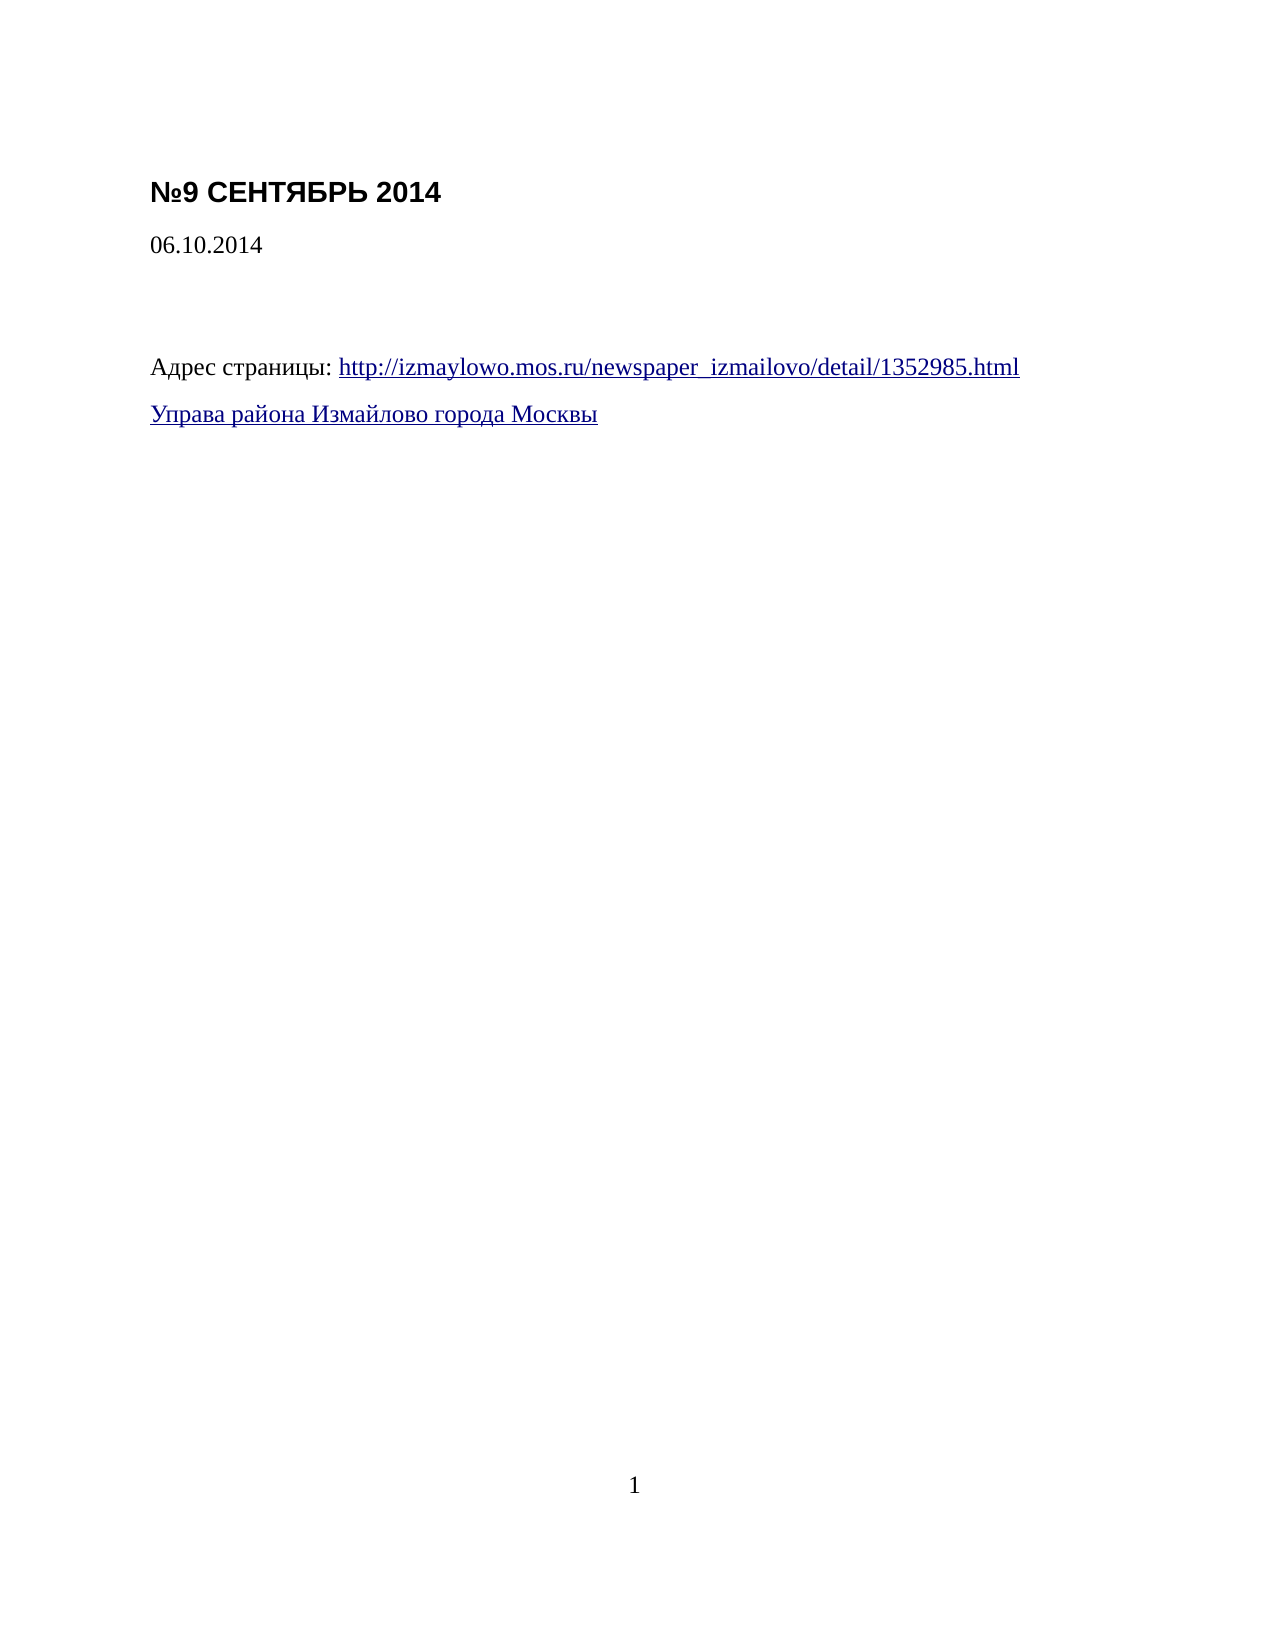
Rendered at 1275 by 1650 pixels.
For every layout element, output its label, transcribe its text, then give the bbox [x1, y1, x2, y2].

text 06.10.2014 [150, 230, 1125, 259]
subtitle №9 СЕНТЯБРЬ 2014 [150, 175, 1125, 208]
text Адрес страницы: http://izmaylowo.mos.ru/newspaper_izmailovo/detail/1352985.html [150, 352, 1125, 381]
text Управа района Измайлово города Москвы [150, 399, 1125, 427]
